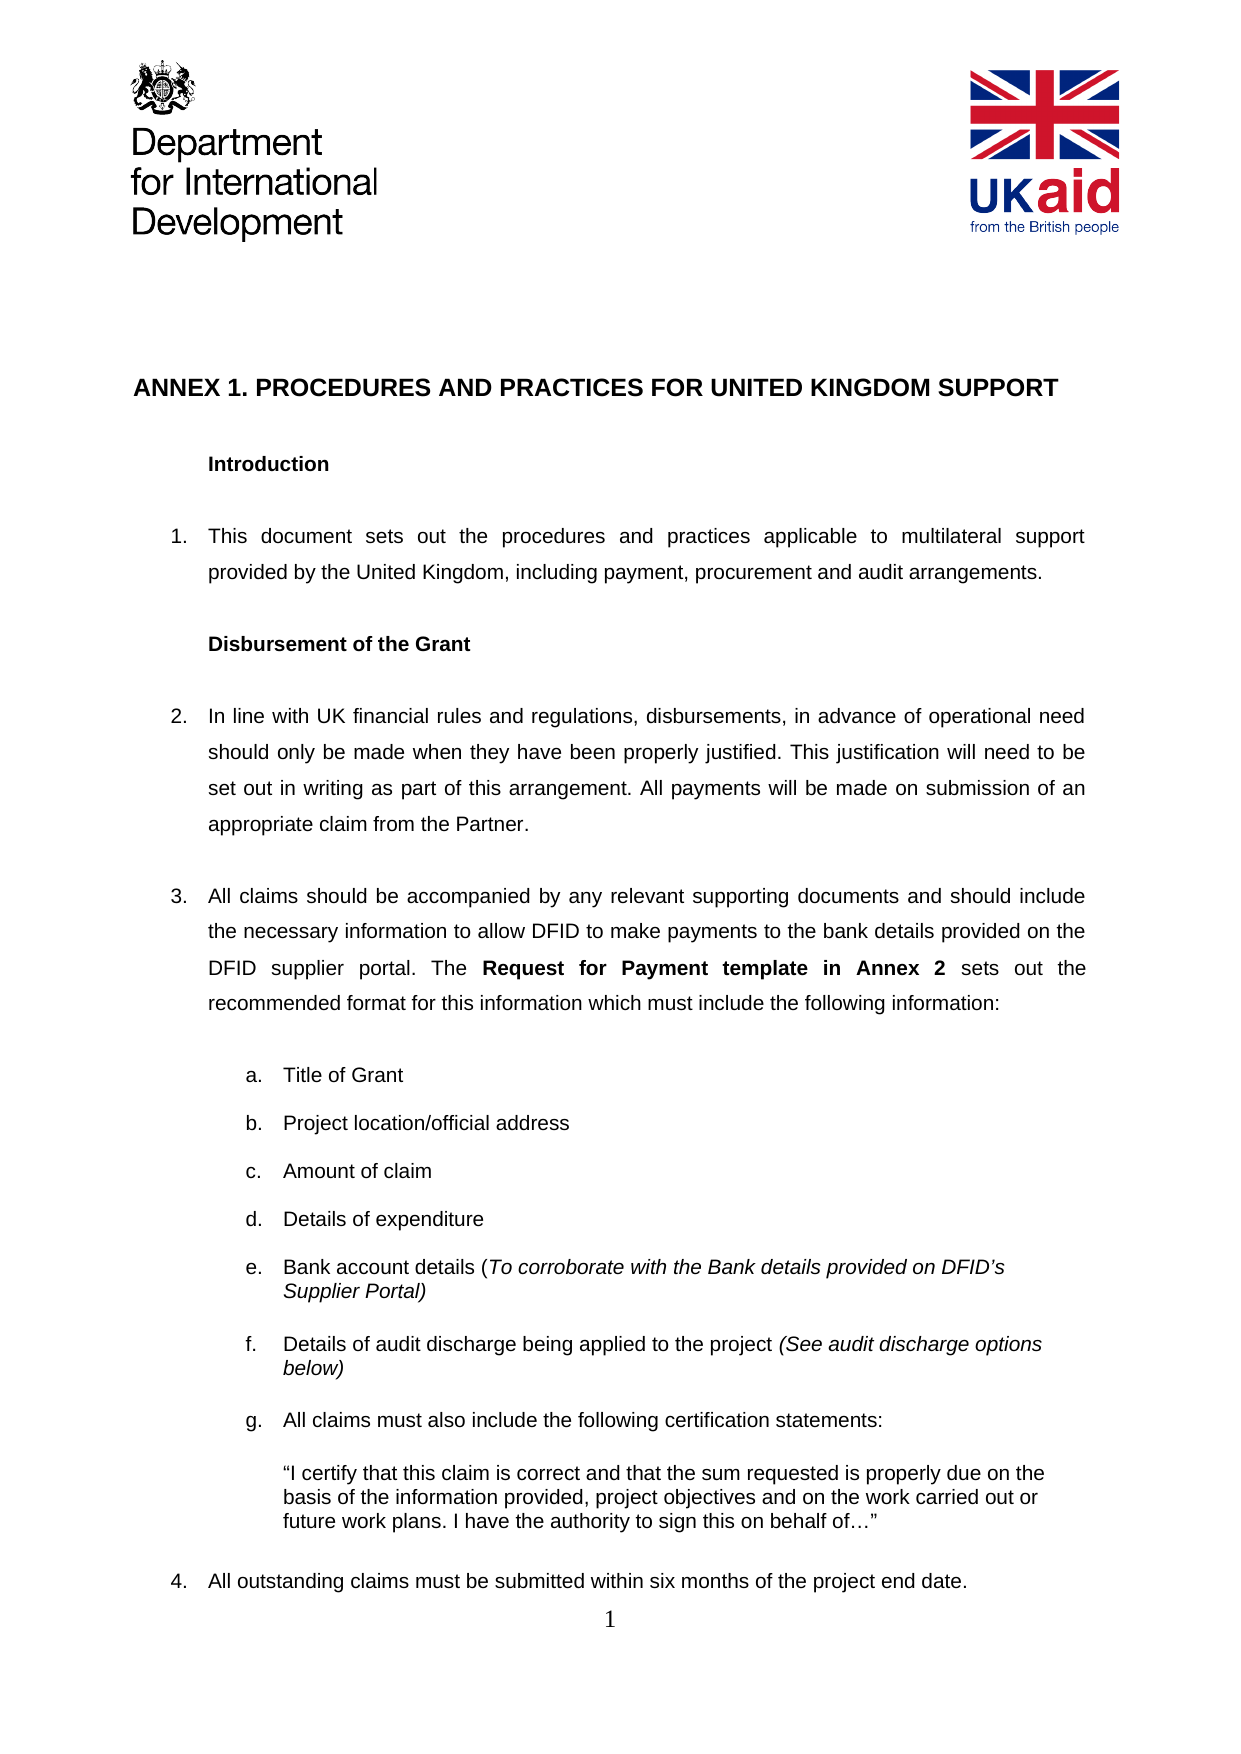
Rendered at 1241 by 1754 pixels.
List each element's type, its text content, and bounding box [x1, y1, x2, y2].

list Details of audit discharge being applied to the project (See audit discharge options below) [245, 1331, 1087, 1379]
text “I certify that this claim is correct and that the sum requested is properly due on the basis of the information provided, project objectives and on the work carried out or future work plans. I have the authority to sign this on behalf of…” [283, 1461, 1087, 1533]
list In line with UK financial rules and regulations, disbursements, in advance of operational need should only be made when they have been properly justified. This justification will need to be set out in writing as part of this arrangement. All payments will be made on submission of an appropriate claim from the Partner. [170, 704, 1087, 836]
text ANNEX 1. PROCEDURES AND PRACTICES FOR UNITED KINGDOM SUPPORT [133, 373, 1087, 402]
list This document sets out the procedures and practices applicable to multilateral support provided by the United Kingdom, including payment, procurement and audit arrangements. [170, 524, 1087, 584]
list Title of Grant [245, 1063, 1087, 1087]
list Project location/official address [245, 1111, 1087, 1135]
list All claims must also include the following certification statements: [245, 1408, 1087, 1432]
text Disbursement of the Grant [208, 632, 1087, 656]
list All claims should be accompanied by any relevant supporting documents and should include the necessary information to allow DFID to make payments to the bank details provided on the DFID supplier portal. The Request for Payment template in Annex 2 sets out the recommended format for this information which must include the following information: [170, 883, 1087, 1015]
list All outstanding claims must be submitted within six months of the project end date. [170, 1569, 1087, 1593]
list Bank account details (To corroborate with the Bank details provided on DFID’s Supplier Portal) [245, 1255, 1087, 1303]
list Amount of claim [245, 1159, 1087, 1183]
text Introduction [208, 452, 1087, 476]
list Details of expenditure [245, 1207, 1087, 1231]
